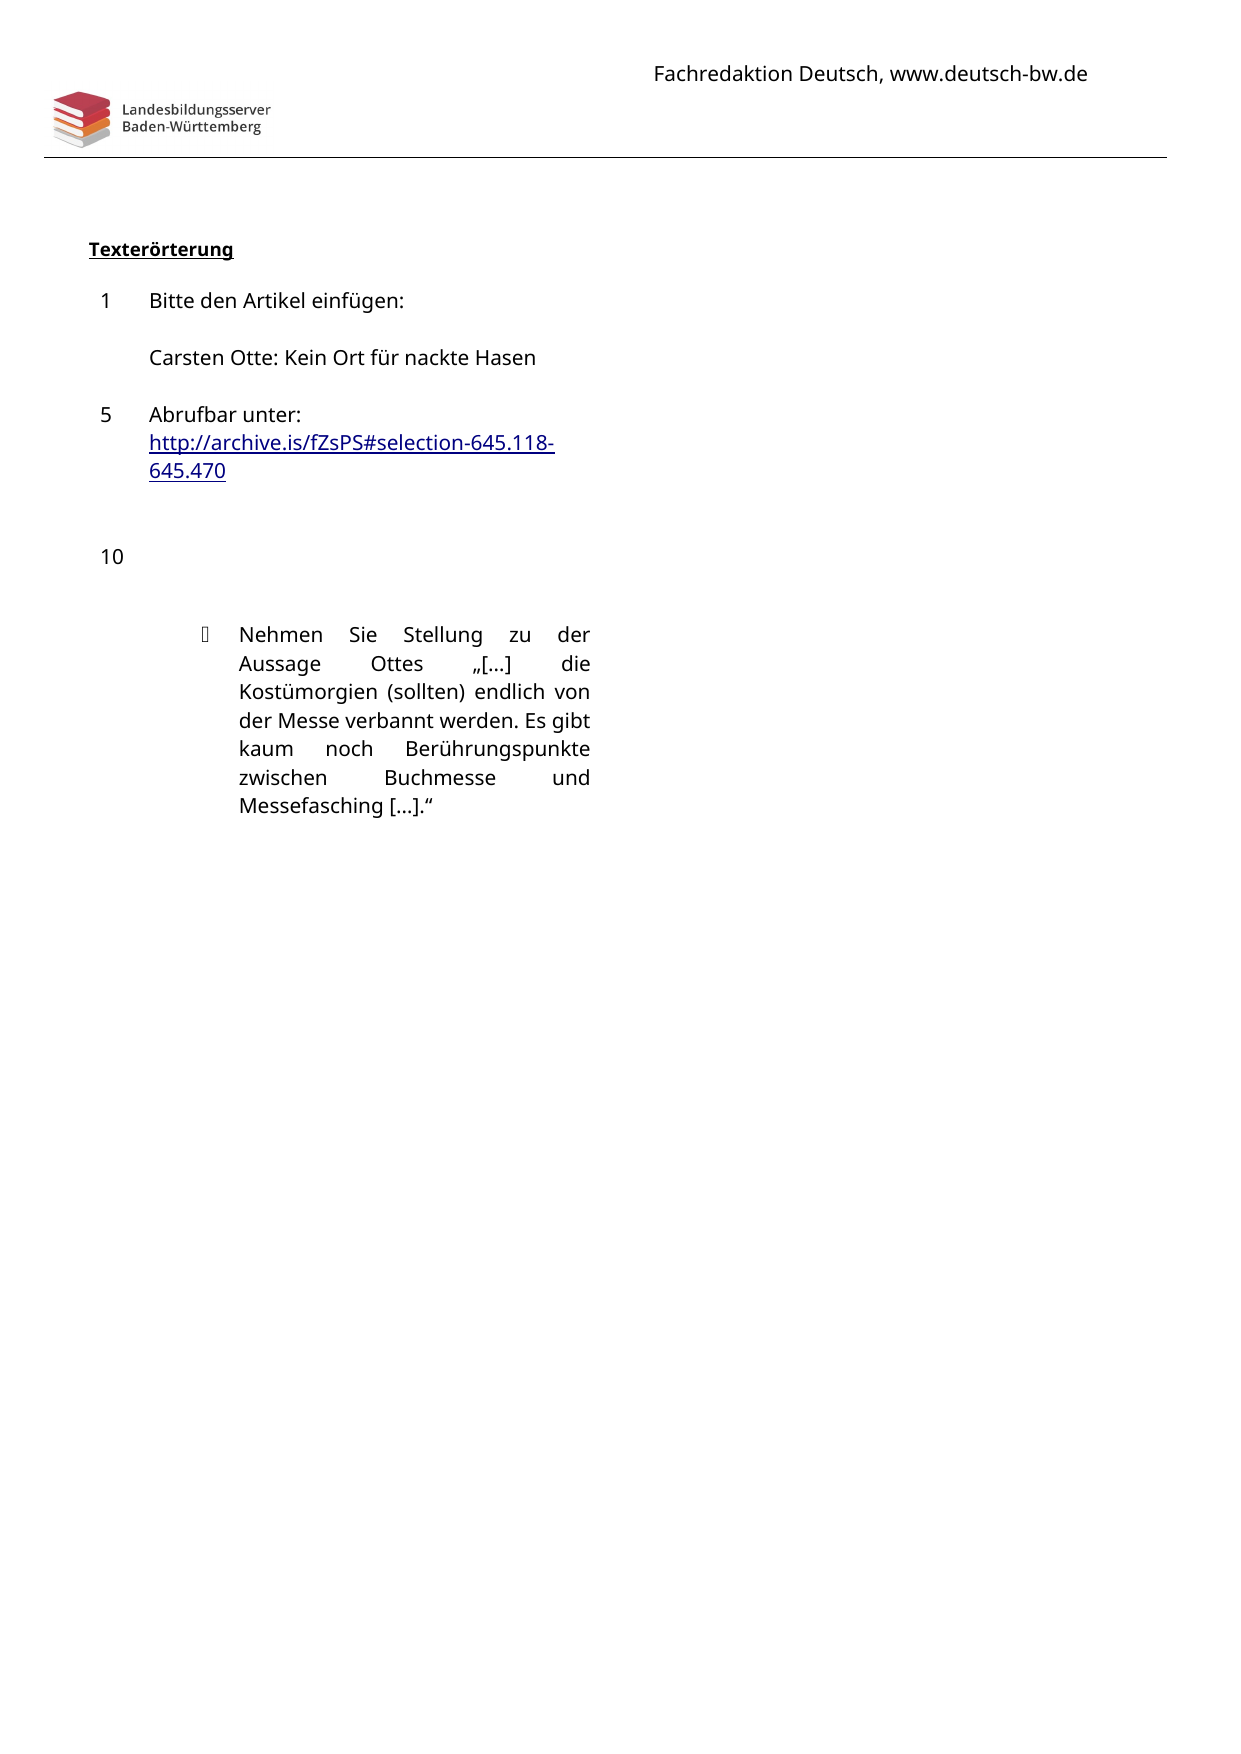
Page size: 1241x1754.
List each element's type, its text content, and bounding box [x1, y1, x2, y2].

text Texterörterung [89, 236, 591, 261]
table_header Bitte den Artikel einfügen: Carsten Otte: Kein Ort für nackte Hasen Abrufbar unter: http://archive.is/fZsPS#selection-645.118-645.470 [138, 286, 613, 570]
list Nehmen Sie Stellung zu der Aussage Ottes „[…] die Kostümorgien (sollten) endlich von der Messe verbannt werden. Es gibt kaum noch Berührungspunkte zwischen Buch­messe und Messefasching […].“ [201, 620, 591, 819]
table_header 1 5 10 [89, 286, 138, 570]
